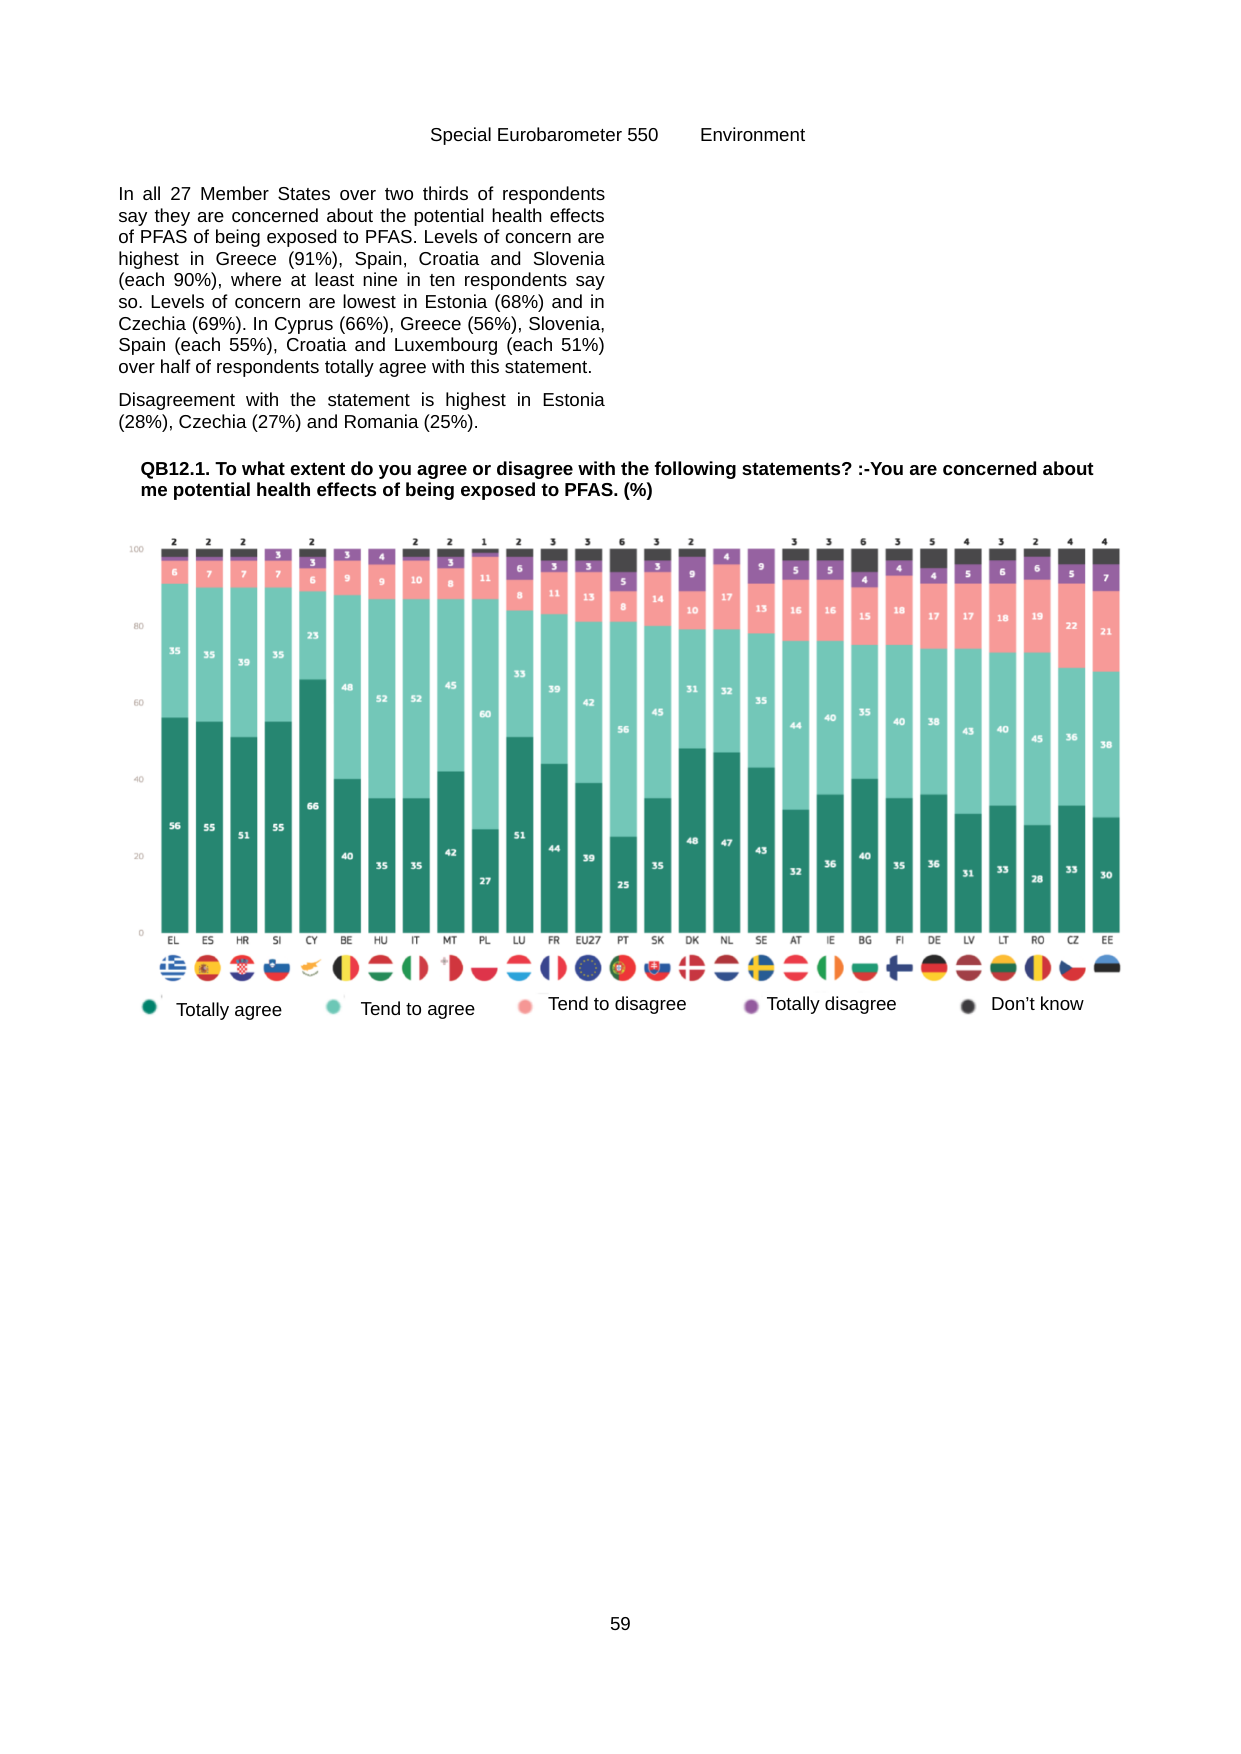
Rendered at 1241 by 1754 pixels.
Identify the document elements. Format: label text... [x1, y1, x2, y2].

text Disagreement with the statement is highest in Estonia (28%), Czechia (27%) and Romania (25%). [118, 389, 605, 432]
picture [121, 531, 1130, 1021]
text In all 27 Member States over two thirds of respondents say they are concerned about the potential health effects of PFAS of being exposed to PFAS. Levels of concern are highest in Greece (91%), Spain, Croatia and Slovenia (each 90%), where at least nine in ten respondents say so. Levels of concern are lowest in Estonia (68%) and in Czechia (69%). In Cyprus (66%), Greece (56%), Slovenia, Spain (each 55%), Croatia and Luxembourg (each 51%) over half of respondents totally agree with this statement. [118, 183, 605, 377]
